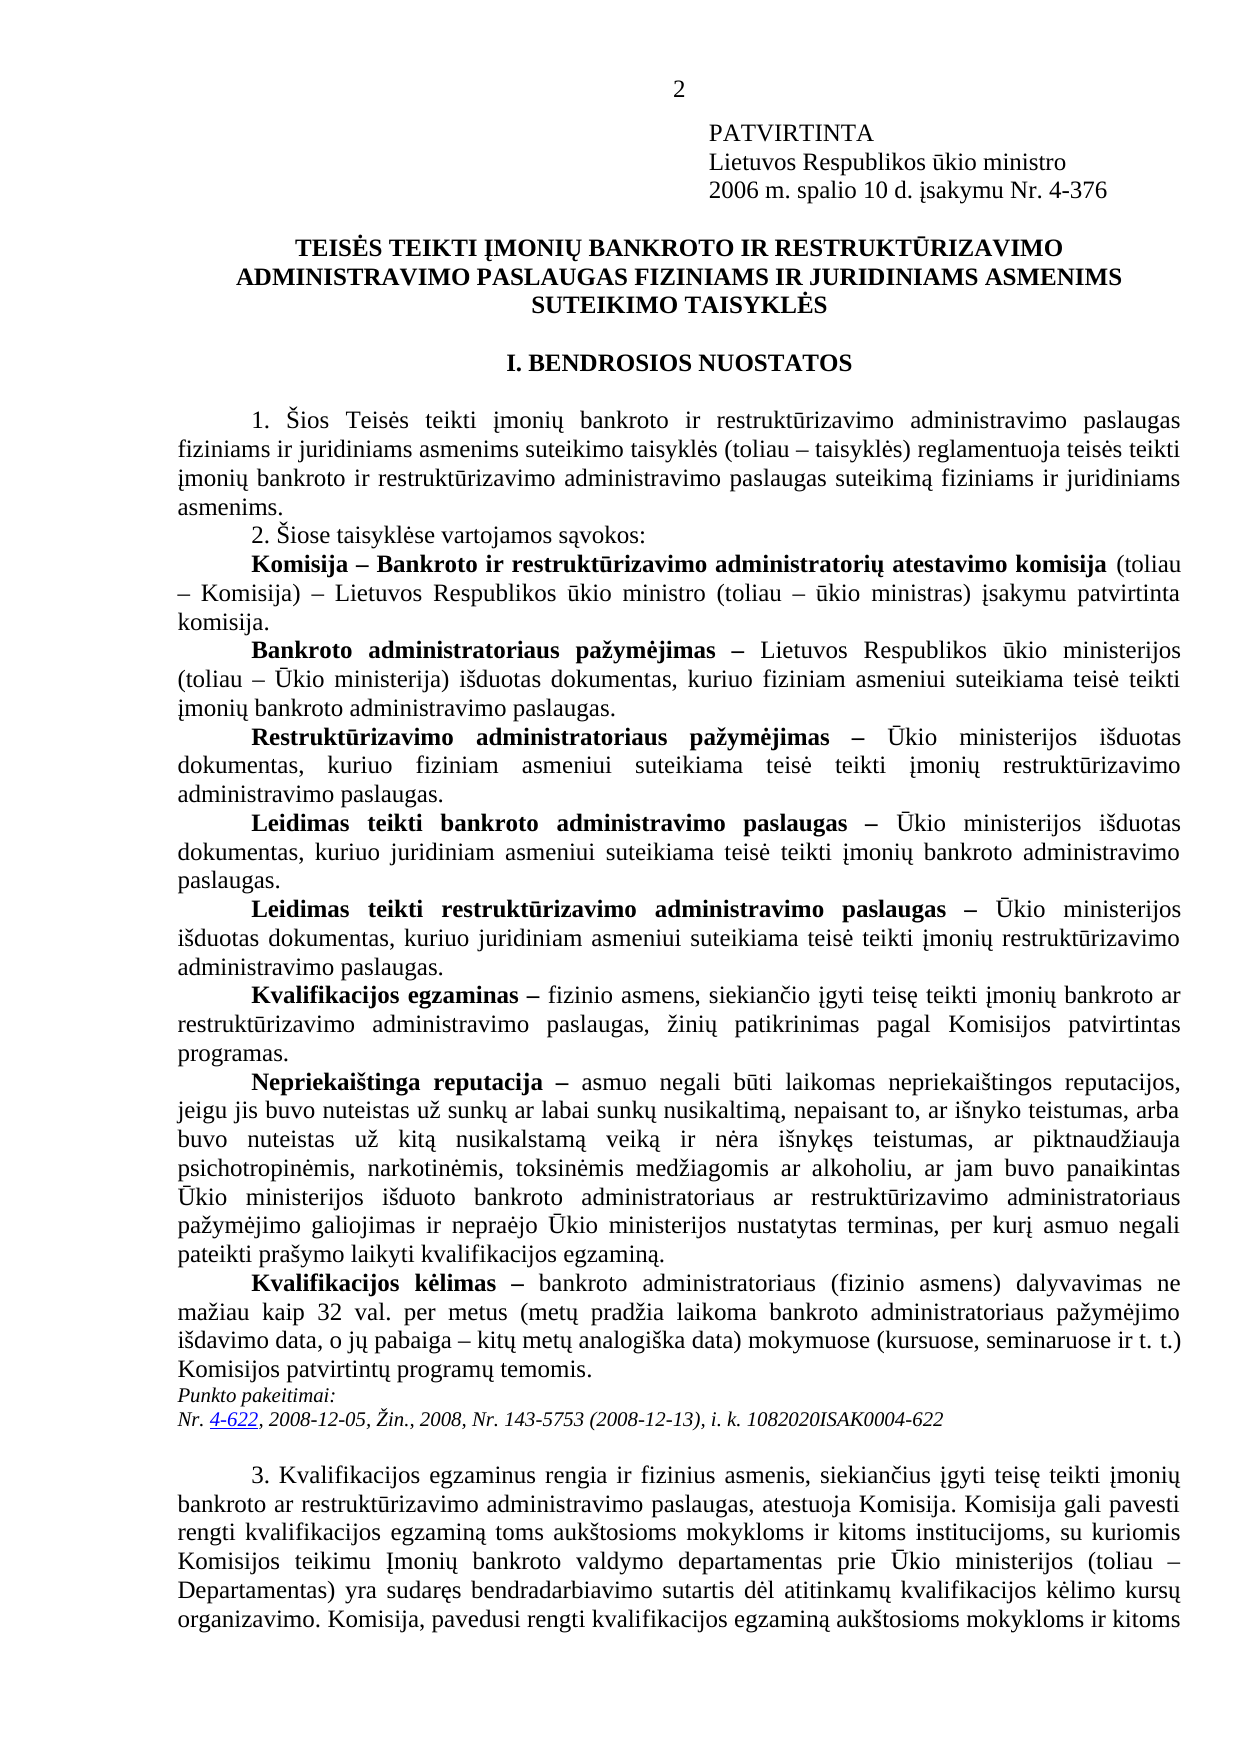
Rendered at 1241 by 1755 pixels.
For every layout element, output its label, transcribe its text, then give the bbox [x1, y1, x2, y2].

text Nepriekaištinga reputacija – asmuo negali būti laikomas nepriekaištingos reputacijos, jeigu jis buvo nuteistas už sunkų ar labai sunkų nusikaltimą, nepaisant to, ar išnyko teistumas, arba buvo nuteistas už kitą nusikalstamą veiką ir nėra išnykęs teistumas, ar piktnaudžiauja psichotropinėmis, narkotinėmis, toksinėmis medžiagomis ar alkoholiu, ar jam buvo panaikintas Ūkio ministerijos išduoto bankroto administratoriaus ar restruktūrizavimo administratoriaus pažymėjimo galiojimas ir nepraėjo Ūkio ministerijos nustatytas terminas, per kurį asmuo negali pateikti prašymo laikyti kvalifikacijos egzaminą. [177, 1067, 1181, 1268]
text 1. Šios Teisės teikti įmonių bankroto ir restruktūrizavimo administravimo paslaugas fiziniams ir juridiniams asmenims suteikimo taisyklės (toliau – taisyklės) reglamentuoja teisės teikti įmonių bankroto ir restruktūrizavimo administravimo paslaugas suteikimą fiziniams ir juridiniams asmenims. [177, 406, 1181, 521]
text Restruktūrizavimo administratoriaus pažymėjimas – Ūkio ministerijos išduotas dokumentas, kuriuo fiziniam asmeniui suteikiama teisė teikti įmonių restruktūrizavimo administravimo paslaugas. [177, 722, 1181, 808]
text TEISĖS TEIKTI ĮMONIŲ BANKROTO IR RESTRUKTŪRIZAVIMO ADMINISTRAVIMO PASLAUGAS FIZINIAMS IR JURIDINIAMS ASMENIMS SUTEIKIMO TAISYKLĖS [177, 233, 1181, 319]
text Kvalifikacijos egzaminas – fizinio asmens, siekiančio įgyti teisę teikti įmonių bankroto ar restruktūrizavimo administravimo paslaugas, žinių patikrinimas pagal Komisijos patvirtintas programas. [177, 981, 1181, 1067]
text Bankroto administratoriaus pažymėjimas – Lietuvos Respublikos ūkio ministerijos (toliau – Ūkio ministerija) išduotas dokumentas, kuriuo fiziniam asmeniui suteikiama teisė teikti įmonių bankroto administravimo paslaugas. [177, 636, 1181, 722]
text PATVIRTINTA [702, 118, 1181, 147]
text Leidimas teikti restruktūrizavimo administravimo paslaugas – Ūkio ministerijos išduotas dokumentas, kuriuo juridiniam asmeniui suteikiama teisė teikti įmonių restruktūrizavimo administravimo paslaugas. [177, 894, 1181, 981]
text Nr. 4-622, 2008-12-05, Žin., 2008, Nr. 143-5753 (2008-12-13), i. k. 1082020ISAK0004-622 [177, 1407, 1181, 1431]
text 2. Šiose taisyklėse vartojamos sąvokos: [177, 521, 1181, 549]
text Leidimas teikti bankroto administravimo paslaugas – Ūkio ministerijos išduotas dokumentas, kuriuo juridiniam asmeniui suteikiama teisė teikti įmonių bankroto administravimo paslaugas. [177, 808, 1181, 894]
text I. BENDROSIOS NUOSTATOS [177, 348, 1181, 377]
text Kvalifikacijos kėlimas – bankroto administratoriaus (fizinio asmens) dalyvavimas ne mažiau kaip 32 val. per metus (metų pradžia laikoma bankroto administratoriaus pažymėjimo išdavimo data, o jų pabaiga – kitų metų analogiška data) mokymuose (kursuose, seminaruose ir t. t.) Komisijos patvirtintų programų temomis. [177, 1268, 1181, 1383]
text Lietuvos Respublikos ūkio ministro [177, 147, 1181, 176]
text 2006 m. spalio 10 d. įsakymu Nr. 4-376 [177, 176, 1181, 204]
text 3. Kvalifikacijos egzaminus rengia ir fizinius asmenis, siekiančius įgyti teisę teikti įmonių bankroto ar restruktūrizavimo administravimo paslaugas, atestuoja Komisija. Komisija gali pavesti rengti kvalifikacijos egzaminą toms aukštosioms mokykloms ir kitoms institucijoms, su kuriomis Komisijos teikimu Įmonių bankroto valdymo departamentas prie Ūkio ministerijos (toliau – Departamentas) yra sudaręs bendradarbiavimo sutartis dėl atitinkamų kvalifikacijos kėlimo kursų organizavimo. Komisija, pavedusi rengti kvalifikacijos egzaminą aukštosioms mokykloms ir kitoms [177, 1460, 1181, 1632]
text Komisija – Bankroto ir restruktūrizavimo administratorių atestavimo komisija (toliau – Komisija) – Lietuvos Respublikos ūkio ministro (toliau – ūkio ministras) įsakymu patvirtinta komisija. [177, 549, 1181, 636]
text Punkto pakeitimai: [177, 1383, 1181, 1407]
